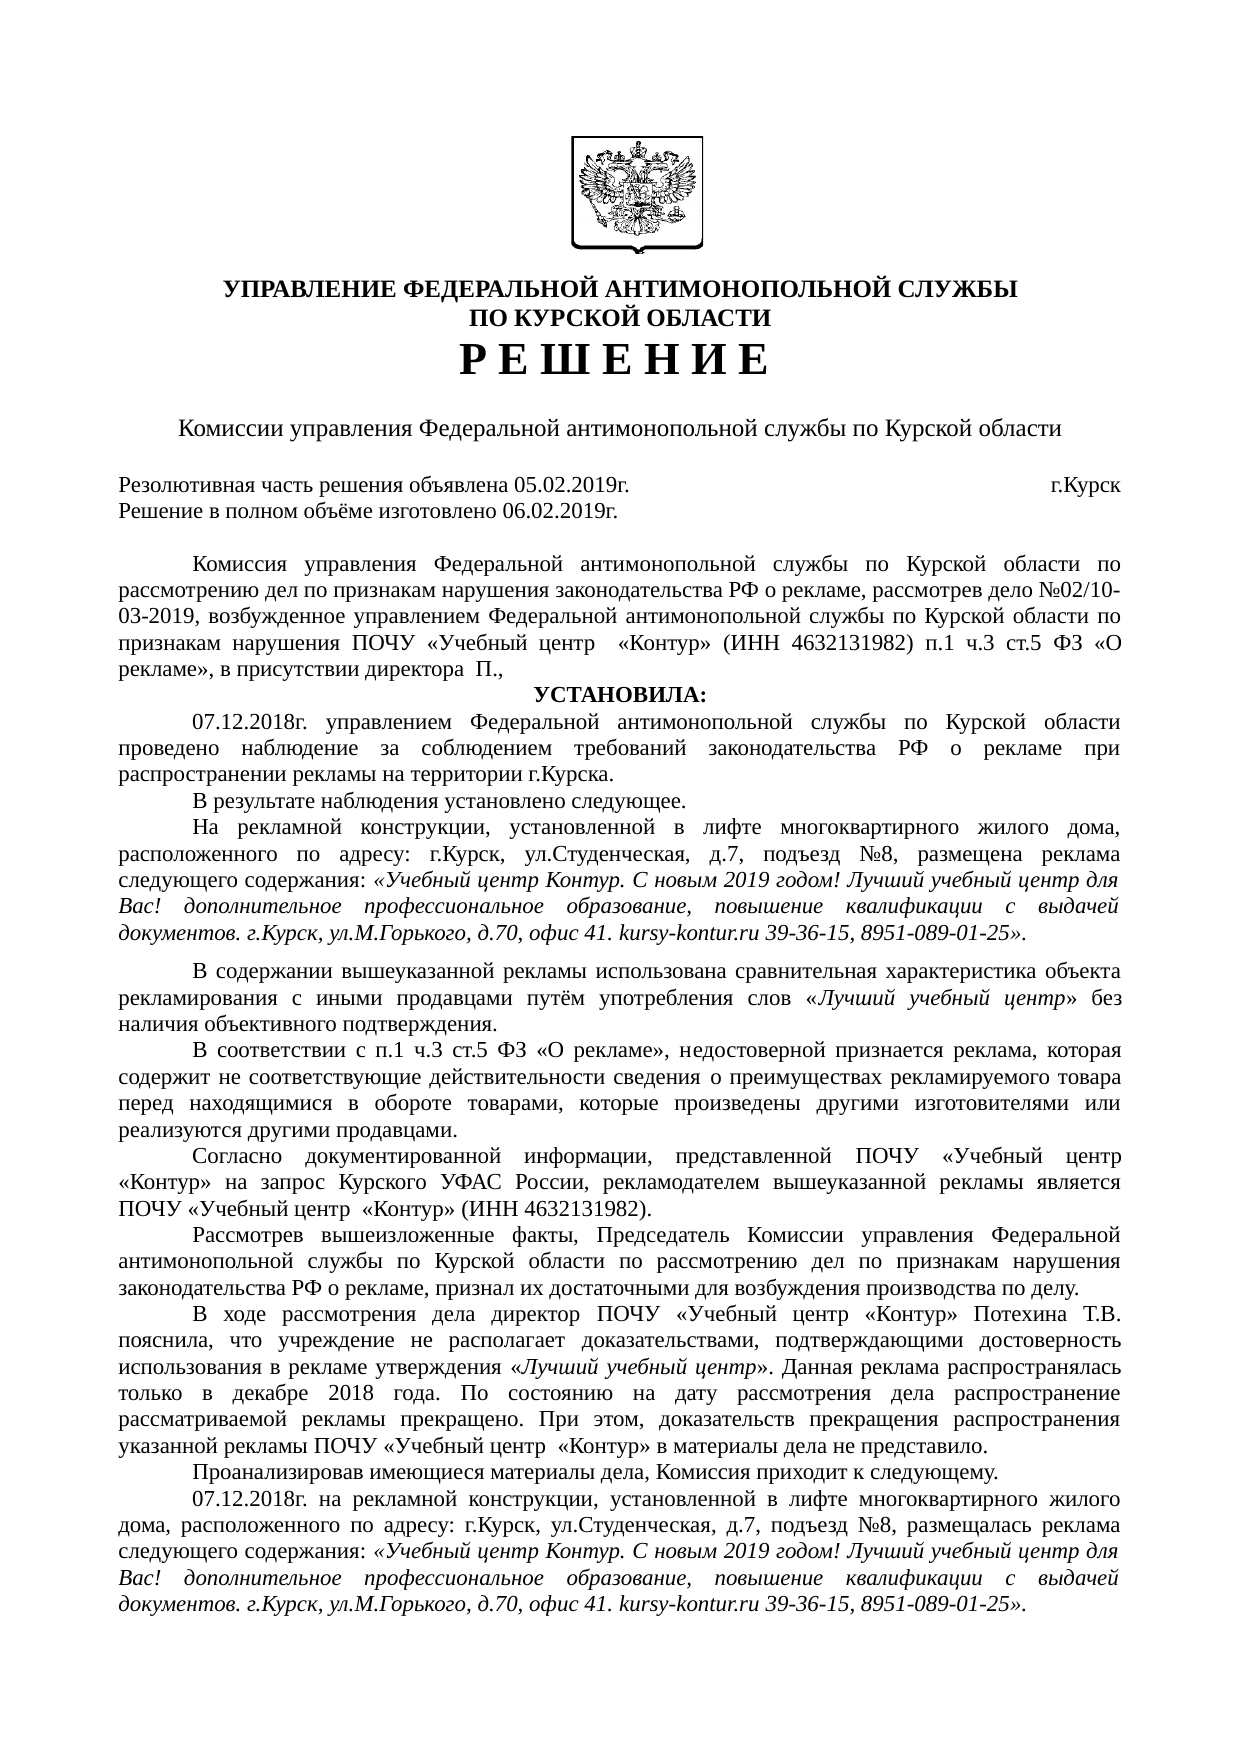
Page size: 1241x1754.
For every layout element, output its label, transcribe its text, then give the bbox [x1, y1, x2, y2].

text Комиссия управления Федеральной антимонопольной службы по Курской области по рассмотрению дел по признакам нарушения законодательства РФ о рекламе, рассмотрев дело №02/10-03-2019, возбужденное управлением Федеральной антимонопольной службы по Курской области по признакам нарушения ПОЧУ «Учебный центр «Контур» (ИНН 4632131982) п.1 ч.3 ст.5 ФЗ «О рекламе», в присутствии директора П., [118, 550, 1122, 681]
text ПО КУРСКОЙ ОБЛАСТИ [118, 303, 1122, 332]
text В ходе рассмотрения дела директор ПОЧУ «Учебный центр «Контур» Потехина Т.В. пояснила, что учреждение не располагает доказательствами, подтверждающими достоверность использования в рекламе утверждения «Лучший учебный центр». Данная реклама распространялась только в декабре 2018 года. По состоянию на дату рассмотрения дела распространение рассматриваемой рекламы прекращено. При этом, доказательств прекращения распространения указанной рекламы ПОЧУ «Учебный центр «Контур» в материалы дела не представило. [118, 1300, 1122, 1458]
subtitle Р Е Ш Е Н И Е [118, 332, 1122, 384]
text 07.12.2018г. на рекламной конструкции, установленной в лифте многоквартирного жилого дома, расположенного по адресу: г.Курск, ул.Студенческая, д.7, подъезд №8, размещалась реклама следующего содержания: «Учебный центр Контур. С новым 2019 годом! Лучший учебный центр для Вас! дополнительное профессиональное образование, повышение квалификации с выдачей документов. г.Курск, ул.М.Горького, д.70, офис 41. kursy-kontur.ru 39-36-15, 8951-089-01-25». [118, 1484, 1122, 1616]
text Согласно документированной информации, представленной ПОЧУ «Учебный центр «Контур» на запрос Курского УФАС России, рекламодателем вышеуказанной рекламы является ПОЧУ «Учебный центр «Контур» (ИНН 4632131982). [118, 1142, 1122, 1221]
text В соответствии с п.1 ч.3 ст.5 ФЗ «О рекламе», недостоверной признается реклама, которая содержит не соответствующие действительности сведения о преимуществах рекламируемого товара перед находящимися в обороте товарами, которые произведены другими изготовителями или реализуются другими продавцами. [118, 1037, 1122, 1142]
text Проанализировав имеющиеся материалы дела, Комиссия приходит к следующему. [118, 1458, 1122, 1484]
text В содержании вышеуказанной рекламы использована сравнительная характеристика объекта рекламирования с иными продавцами путём употребления слов «Лучший учебный центр» без наличия объективного подтверждения. [118, 957, 1122, 1037]
text 07.12.2018г. управлением Федеральной антимонопольной службы по Курской области проведено наблюдение за соблюдением требований законодательства РФ о рекламе при распространении рекламы на территории г.Курска. [118, 708, 1122, 787]
text УПРАВЛЕНИЕ ФЕДЕРАЛЬНОЙ АНТИМОНОПОЛЬНОЙ СЛУЖБЫ [118, 274, 1122, 303]
text В результате наблюдения установлено следующее. На рекламной конструкции, установленной в лифте многоквартирного жилого дома, расположенного по адресу: г.Курск, ул.Студенческая, д.7, подъезд №8, размещена реклама следующего содержания: «Учебный центр Контур. С новым 2019 годом! Лучший учебный центр для Вас! дополнительное профессиональное образование, повышение квалификации с выдачей документов. г.Курск, ул.М.Горького, д.70, офис 41. kursy-kontur.ru 39-36-15, 8951-089-01-25». [118, 787, 1122, 945]
text Резолютивная часть решения объявлена 05.02.2019г. г.Курск [118, 471, 1122, 497]
text Рассмотрев вышеизложенные факты, Председатель Комиссии управления Федеральной антимонопольной службы по Курской области по рассмотрению дел по признакам нарушения законодательства РФ о рекламе, признал их достаточными для возбуждения производства по делу. [118, 1221, 1122, 1300]
text Решение в полном объёме изготовлено 06.02.2019г. [118, 497, 1122, 523]
text Комиссии управления Федеральной антимонопольной службы по Курской области [118, 413, 1122, 442]
text УСТАНОВИЛА: [118, 681, 1122, 708]
picture [571, 136, 704, 254]
